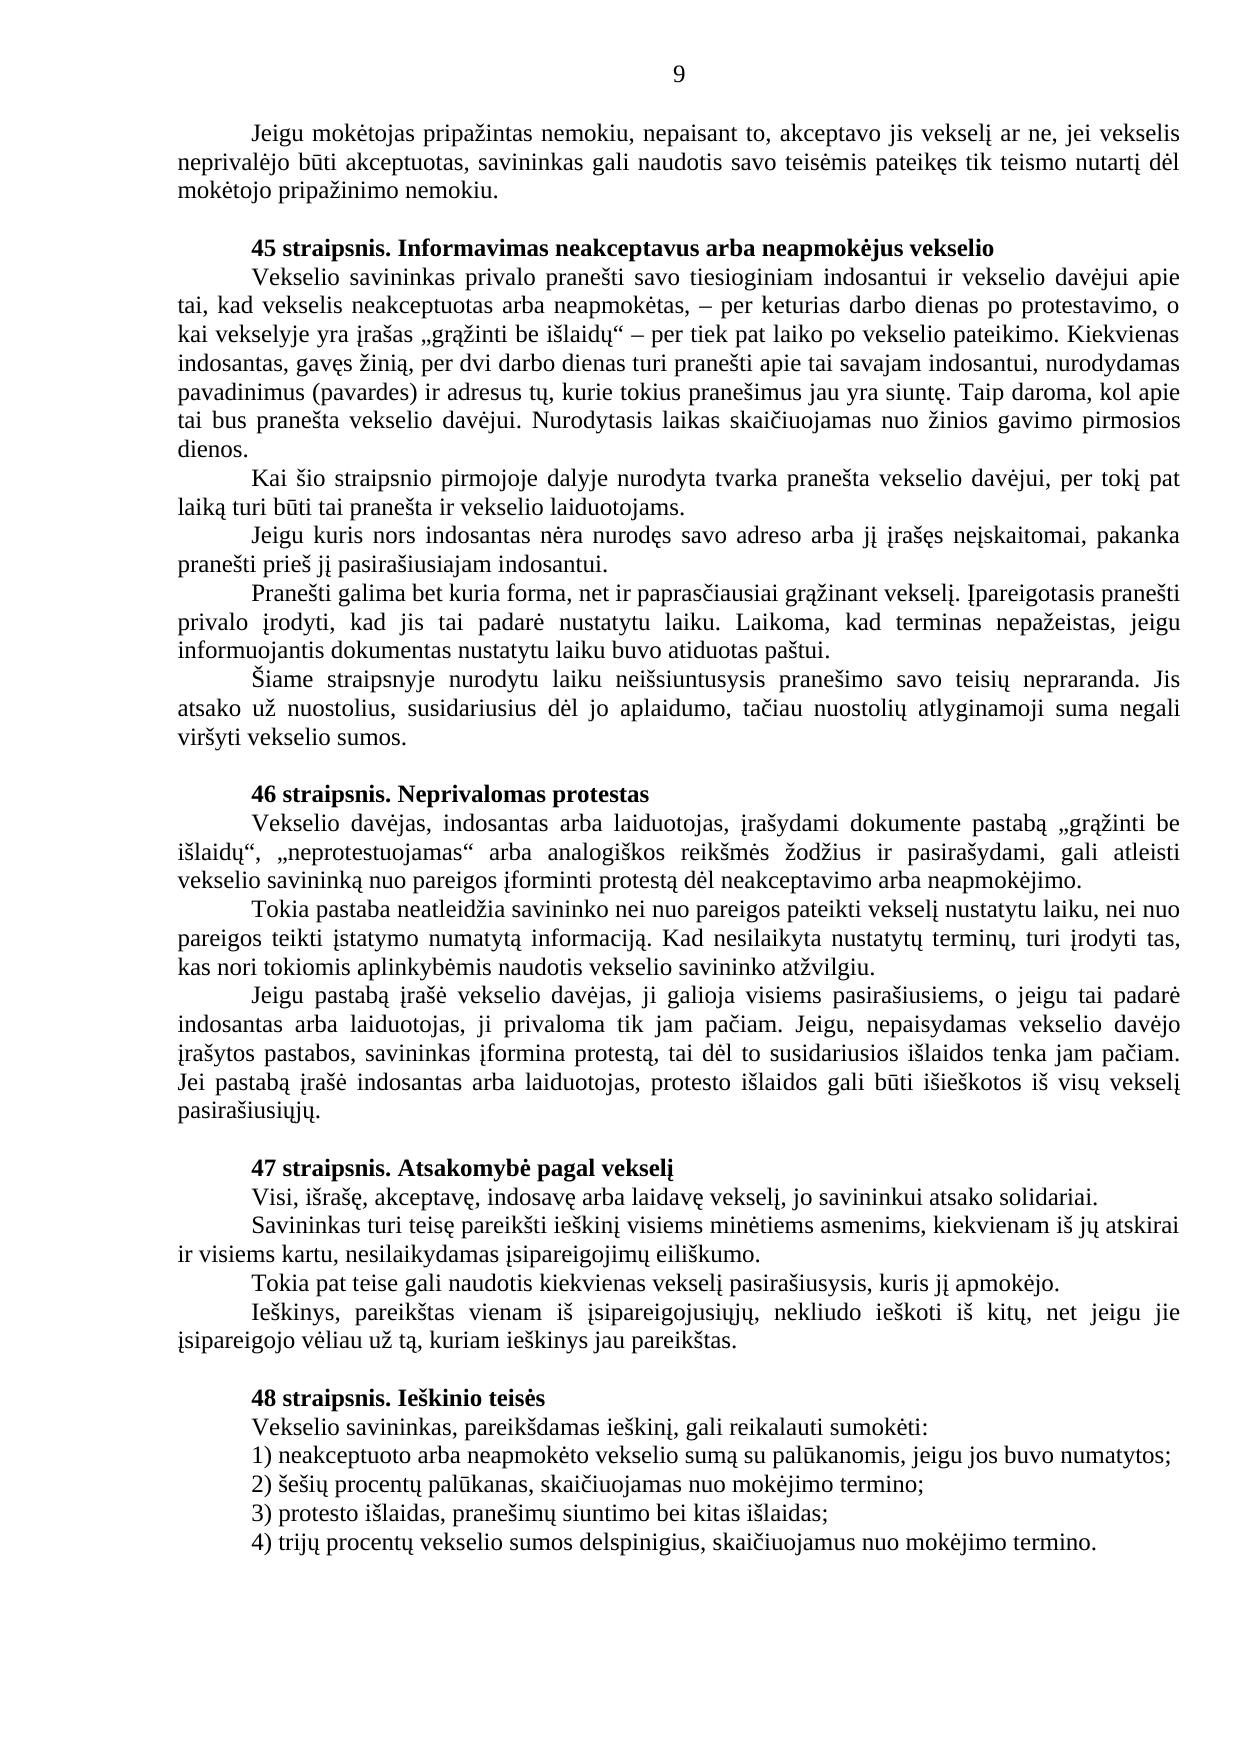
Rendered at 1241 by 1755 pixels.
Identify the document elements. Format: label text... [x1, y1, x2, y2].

text Jeigu kuris nors indosantas nėra nurodęs savo adreso arba jį įrašęs neįskaitomai, pakanka pranešti prieš jį pasirašiusiajam indosantui. [177, 521, 1181, 578]
text Visi, išrašę, akceptavę, indosavę arba laidavę vekselį, jo savininkui atsako solidariai. [177, 1182, 1181, 1211]
text Vekselio savininkas, pareikšdamas ieškinį, gali reikalauti sumokėti: [177, 1412, 1181, 1441]
text 48 straipsnis. Ieškinio teisės [177, 1383, 1181, 1412]
text 47 straipsnis. Atsakomybė pagal vekselį [177, 1153, 1181, 1182]
text Kai šio straipsnio pirmojoje dalyje nurodyta tvarka pranešta vekselio davėjui, per tokį pat laiką turi būti tai pranešta ir vekselio laiduotojams. [177, 463, 1181, 521]
text 4) trijų procentų vekselio sumos delspinigius, skaičiuojamus nuo mokėjimo termino. [177, 1527, 1181, 1556]
text Ieškinys, pareikštas vienam iš įsipareigojusiųjų, nekliudo ieškoti iš kitų, net jeigu jie įsipareigojo vėliau už tą, kuriam ieškinys jau pareikštas. [177, 1297, 1181, 1354]
text Vekselio savininkas privalo pranešti savo tiesioginiam indosantui ir vekselio davėjui apie tai, kad vekselis neakceptuotas arba neapmokėtas, – per keturias darbo dienas po protestavimo, o kai vekselyje yra įrašas „grąžinti be išlaidų“ – per tiek pat laiko po vekselio pateikimo. Kiekvienas indosantas, gavęs žinią, per dvi darbo dienas turi pranešti apie tai savajam indosantui, nurodydamas pavadinimus (pavardes) ir adresus tų, kurie tokius pranešimus jau yra siuntę. Taip daroma, kol apie tai bus pranešta vekselio davėjui. Nurodytasis laikas skaičiuojamas nuo žinios gavimo pirmosios dienos. [177, 262, 1181, 463]
text 46 straipsnis. Neprivalomas protestas [177, 779, 1181, 808]
text Jeigu pastabą įrašė vekselio davėjas, ji galioja visiems pasirašiusiems, o jeigu tai padarė indosantas arba laiduotojas, ji privaloma tik jam pačiam. Jeigu, nepaisydamas vekselio davėjo įrašytos pastabos, savininkas įformina protestą, tai dėl to susidariusios išlaidos tenka jam pačiam. Jei pastabą įrašė indosantas arba laiduotojas, protesto išlaidos gali būti išieškotos iš visų vekselį pasirašiusiųjų. [177, 981, 1181, 1124]
text 2) šešių procentų palūkanas, skaičiuojamas nuo mokėjimo termino; [177, 1469, 1181, 1498]
text Vekselio davėjas, indosantas arba laiduotojas, įrašydami dokumente pastabą „grąžinti be išlaidų“, „neprotestuojamas“ arba analogiškos reikšmės žodžius ir pasirašydami, gali atleisti vekselio savininką nuo pareigos įforminti protestą dėl neakceptavimo arba neapmokėjimo. [177, 808, 1181, 894]
text Tokia pat teise gali naudotis kiekvienas vekselį pasirašiusysis, kuris jį apmokėjo. [177, 1268, 1181, 1297]
text Šiame straipsnyje nurodytu laiku neišsiuntusysis pranešimo savo teisių nepraranda. Jis atsako už nuostolius, susidariusius dėl jo aplaidumo, tačiau nuostolių atlyginamoji suma negali viršyti vekselio sumos. [177, 664, 1181, 751]
text 45 straipsnis. Informavimas neakceptavus arba neapmokėjus vekselio [177, 233, 1181, 262]
text Savininkas turi teisę pareikšti ieškinį visiems minėtiems asmenims, kiekvienam iš jų atskirai ir visiems kartu, nesilaikydamas įsipareigojimų eiliškumo. [177, 1211, 1181, 1268]
text 3) protesto išlaidas, pranešimų siuntimo bei kitas išlaidas; [177, 1498, 1181, 1527]
text 1) neakceptuoto arba neapmokėto vekselio sumą su palūkanomis, jeigu jos buvo numatytos; [177, 1441, 1181, 1469]
text Jeigu mokėtojas pripažintas nemokiu, nepaisant to, akceptavo jis vekselį ar ne, jei vekselis neprivalėjo būti akceptuotas, savininkas gali naudotis savo teisėmis pateikęs tik teismo nutartį dėl mokėtojo pripažinimo nemokiu. [177, 118, 1181, 204]
text Tokia pastaba neatleidžia savininko nei nuo pareigos pateikti vekselį nustatytu laiku, nei nuo pareigos teikti įstatymo numatytą informaciją. Kad nesilaikyta nustatytų terminų, turi įrodyti tas, kas nori tokiomis aplinkybėmis naudotis vekselio savininko atžvilgiu. [177, 894, 1181, 981]
text Pranešti galima bet kuria forma, net ir paprasčiausiai grąžinant vekselį. Įpareigotasis pranešti privalo įrodyti, kad jis tai padarė nustatytu laiku. Laikoma, kad terminas nepažeistas, jeigu informuojantis dokumentas nustatytu laiku buvo atiduotas paštui. [177, 578, 1181, 664]
